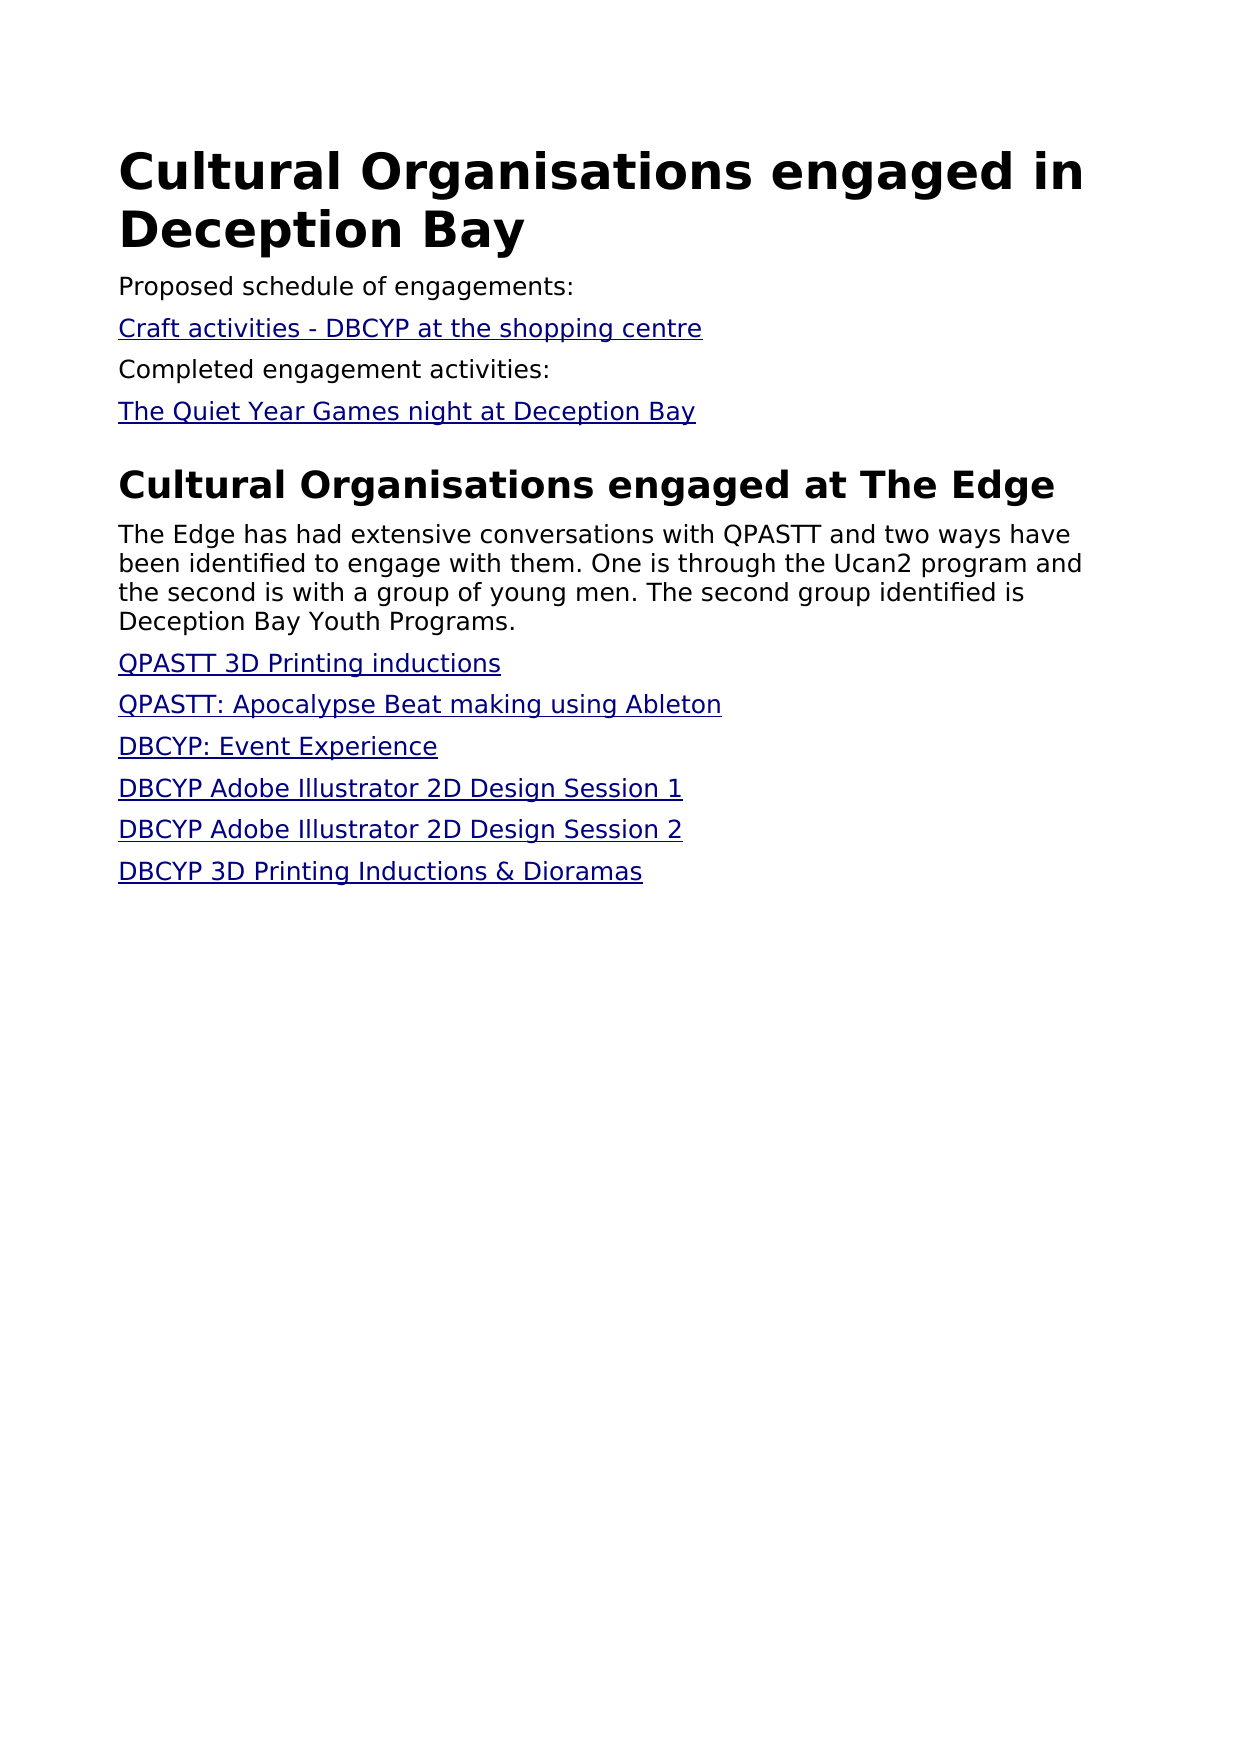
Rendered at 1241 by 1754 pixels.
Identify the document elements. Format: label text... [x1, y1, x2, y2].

text Completed engagement activities: [118, 355, 1122, 384]
text Proposed schedule of engagements: [118, 272, 1122, 301]
text DBCYP: Event Experience [118, 732, 1122, 762]
text DBCYP Adobe Illustrator 2D Design Session 1 [118, 774, 1122, 803]
text QPASTT: Apocalypse Beat making using Ableton [118, 691, 1122, 720]
subtitle Cultural Organisations engaged at The Edge [118, 464, 1122, 507]
subtitle Cultural Organisations engaged in Deception Bay [118, 143, 1122, 259]
text The Quiet Year Games night at Deception Bay [118, 397, 1122, 426]
text Craft activities - DBCYP at the shopping centre [118, 314, 1122, 343]
text DBCYP 3D Printing Inductions & Dioramas [118, 857, 1122, 887]
text The Edge has had extensive conversations with QPASTT and two ways have been identified to engage with them. One is through the Ucan2 program and the second is with a group of young men. The second group identified is Deception Bay Youth Programs. [118, 520, 1122, 637]
text DBCYP Adobe Illustrator 2D Design Session 2 [118, 816, 1122, 845]
text QPASTT 3D Printing inductions [118, 649, 1122, 678]
